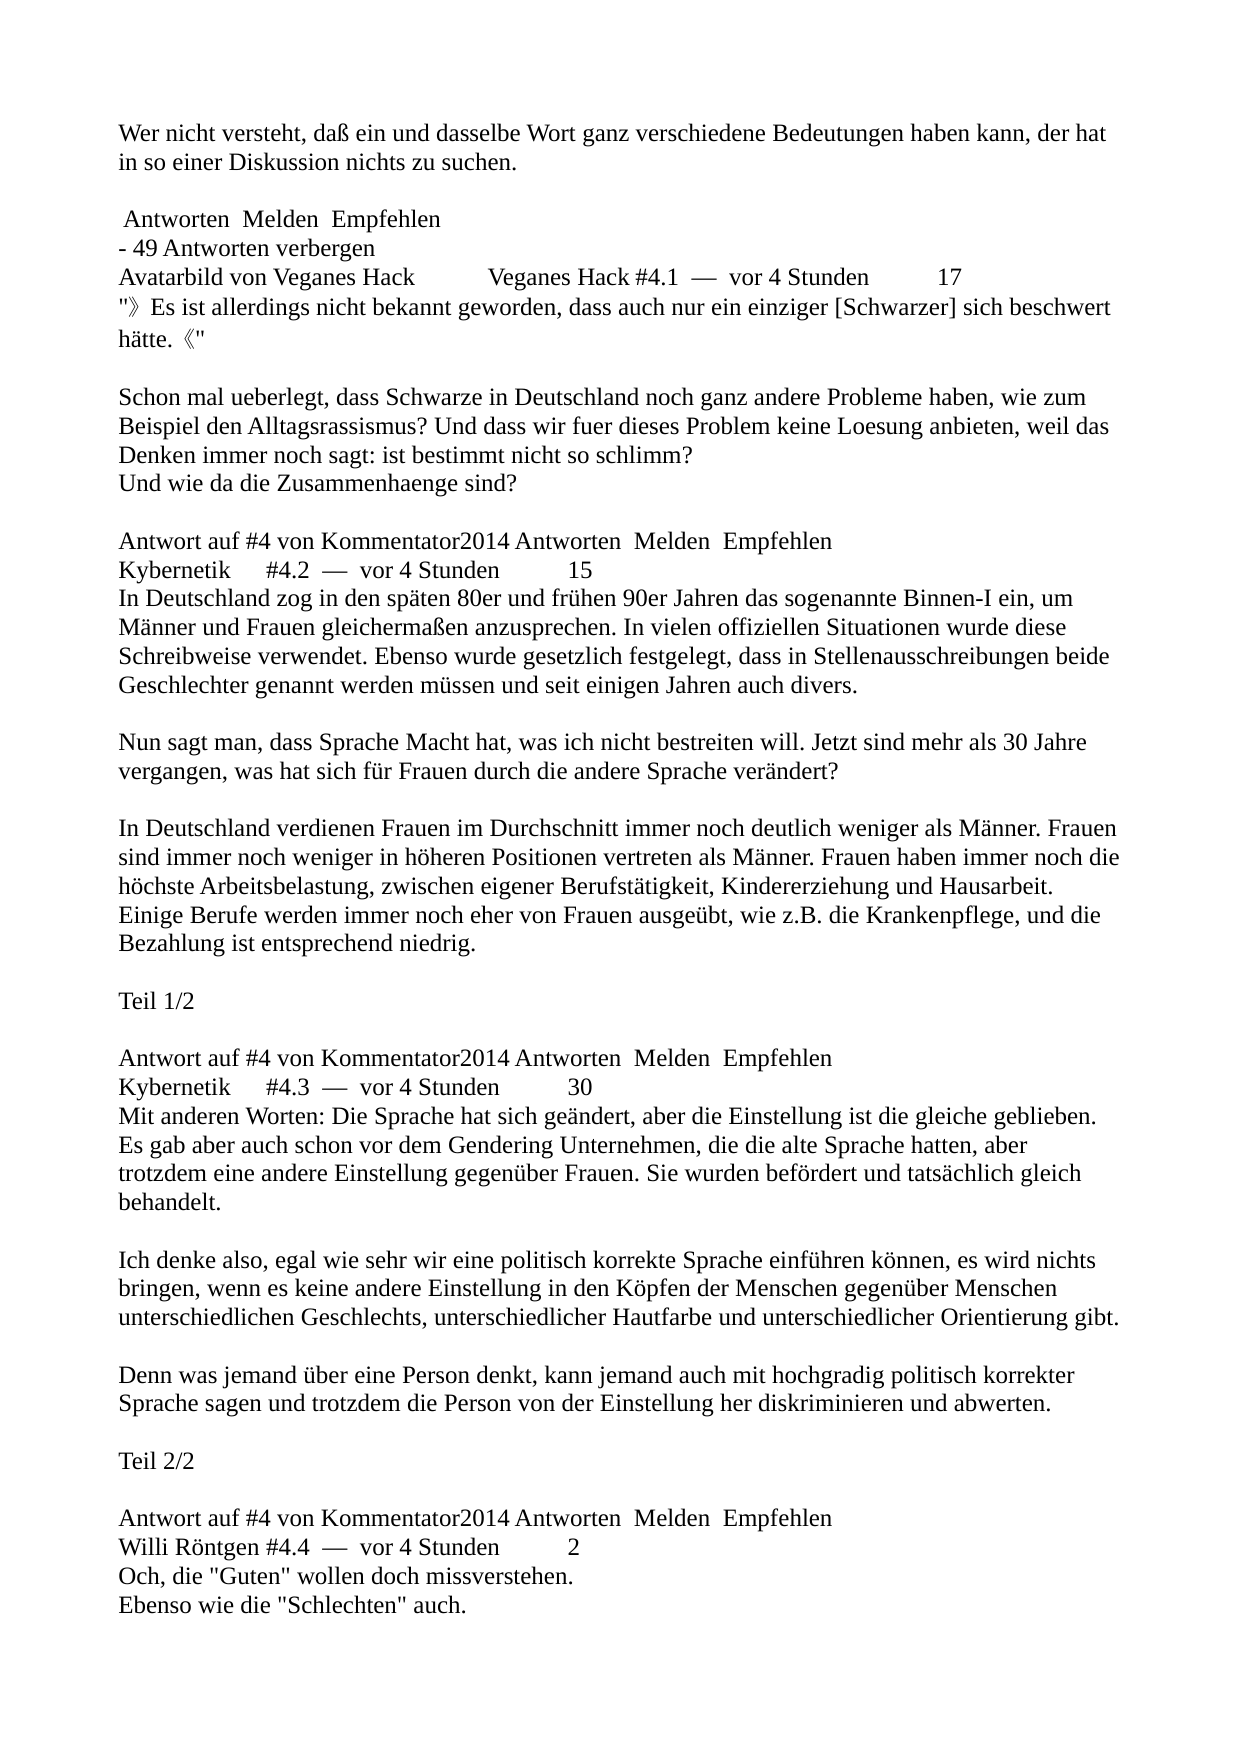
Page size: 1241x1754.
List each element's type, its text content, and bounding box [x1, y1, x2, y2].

text Teil 1/2 [118, 986, 1122, 1015]
text Ebenso wie die "Schlechten" auch. [118, 1590, 1122, 1618]
text Kybernetik #4.2 — vor 4 Stunden 15 [118, 555, 1122, 583]
text Avatarbild von Veganes Hack Veganes Hack #4.1 — vor 4 Stunden 17 [118, 262, 1122, 291]
text Nun sagt man, dass Sprache Macht hat, was ich nicht bestreiten will. Jetzt sind mehr als 30 Jahre vergangen, was hat sich für Frauen durch die andere Sprache verändert? [118, 727, 1122, 785]
text Kybernetik #4.3 — vor 4 Stunden 30 [118, 1072, 1122, 1101]
text Och, die "Guten" wollen doch missverstehen. [118, 1561, 1122, 1590]
text In Deutschland zog in den späten 80er und frühen 90er Jahren das sogenannte Binnen-I ein, um Männer und Frauen gleichermaßen anzusprechen. In vielen offiziellen Situationen wurde diese Schreibweise verwendet. Ebenso wurde gesetzlich festgelegt, dass in Stellenausschreibungen beide Geschlechter genannt werden müssen und seit einigen Jahren auch divers. [118, 583, 1122, 698]
text "》Es ist allerdings nicht bekannt geworden, dass auch nur ein einziger [Schwarzer] sich beschwert hätte.《" [118, 291, 1122, 353]
text In Deutschland verdienen Frauen im Durchschnitt immer noch deutlich weniger als Männer. Frauen sind immer noch weniger in höheren Positionen vertreten als Männer. Frauen haben immer noch die höchste Arbeitsbelastung, zwischen eigener Berufstätigkeit, Kindererziehung und Hausarbeit. Einige Berufe werden immer noch eher von Frauen ausgeübt, wie z.B. die Krankenpflege, und die Bezahlung ist entsprechend niedrig. [118, 813, 1122, 957]
text Wer nicht versteht, daß ein und dasselbe Wort ganz verschiedene Bedeutungen haben kann, der hat in so einer Diskussion nichts zu suchen. [118, 118, 1122, 176]
text Ich denke also, egal wie sehr wir eine politisch korrekte Sprache einführen können, es wird nichts bringen, wenn es keine andere Einstellung in den Köpfen der Menschen gegenüber Menschen unterschiedlichen Geschlechts, unterschiedlicher Hautfarbe und unterschiedlicher Orientierung gibt. [118, 1245, 1122, 1331]
text Antwort auf #4 von Kommentator2014 Antworten Melden Empfehlen [118, 1503, 1122, 1532]
text Und wie da die Zusammenhaenge sind? [118, 468, 1122, 497]
text Denn was jemand über eine Person denkt, kann jemand auch mit hochgradig politisch korrekter Sprache sagen und trotzdem die Person von der Einstellung her diskriminieren und abwerten. [118, 1360, 1122, 1417]
text Mit anderen Worten: Die Sprache hat sich geändert, aber die Einstellung ist die gleiche geblieben. Es gab aber auch schon vor dem Gendering Unternehmen, die die alte Sprache hatten, aber trotzdem eine andere Einstellung gegenüber Frauen. Sie wurden befördert und tatsächlich gleich behandelt. [118, 1101, 1122, 1216]
text - 49 Antworten verbergen [118, 233, 1122, 262]
text Willi Röntgen #4.4 — vor 4 Stunden 2 [118, 1532, 1122, 1561]
text Teil 2/2 [118, 1446, 1122, 1475]
text Antwort auf #4 von Kommentator2014 Antworten Melden Empfehlen [118, 1043, 1122, 1072]
text Antwort auf #4 von Kommentator2014 Antworten Melden Empfehlen [118, 526, 1122, 555]
text Antworten Melden Empfehlen [118, 204, 1122, 233]
text Schon mal ueberlegt, dass Schwarze in Deutschland noch ganz andere Probleme haben, wie zum Beispiel den Alltagsrassismus? Und dass wir fuer dieses Problem keine Loesung anbieten, weil das Denken immer noch sagt: ist bestimmt nicht so schlimm? [118, 382, 1122, 468]
